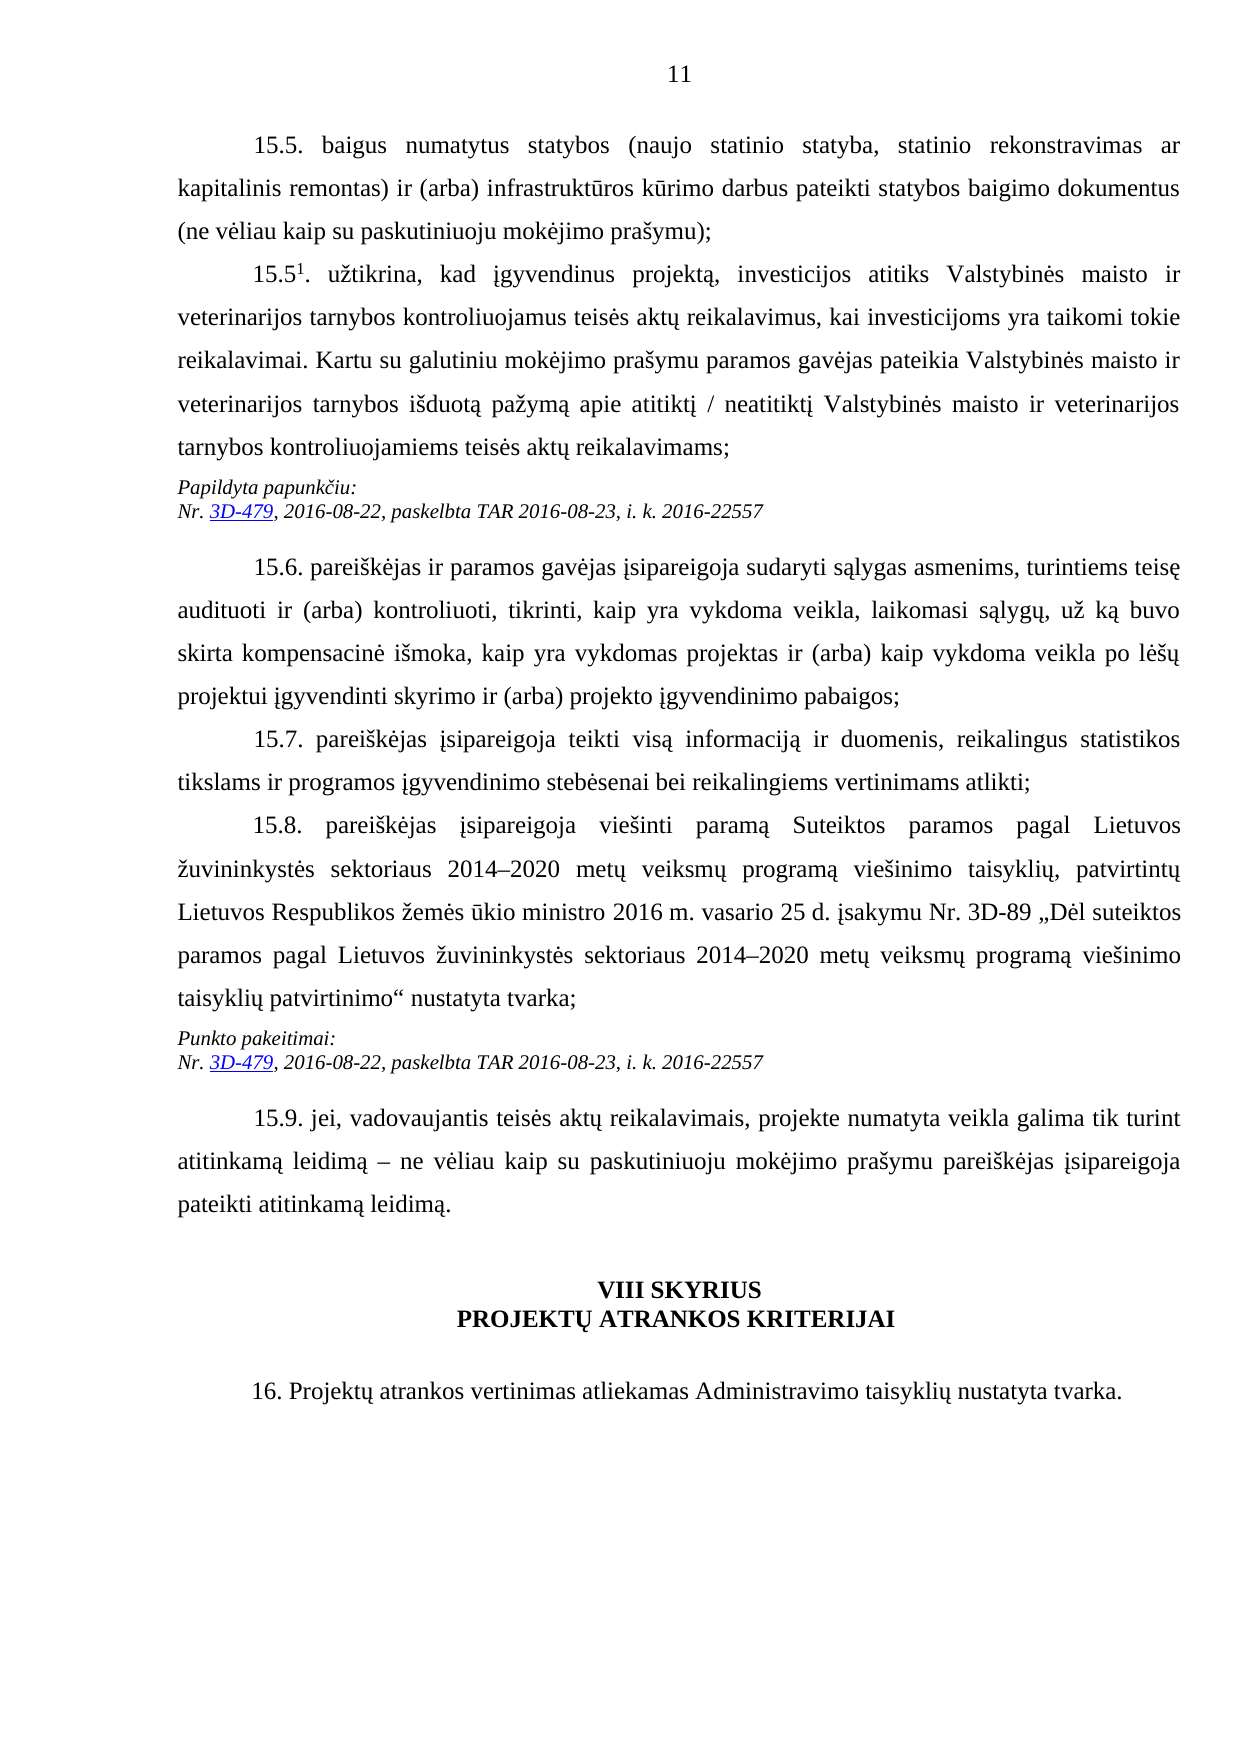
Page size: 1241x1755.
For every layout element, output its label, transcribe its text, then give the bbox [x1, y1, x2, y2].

text PROJEKTŲ ATRANKOS KRITERIJAI [177, 1304, 1181, 1333]
text Nr. 3D-479, 2016-08-22, paskelbta TAR 2016-08-23, i. k. 2016-22557 [177, 499, 1181, 523]
text Papildyta papunkčiu: [177, 475, 1181, 499]
text VIII SKYRIUS [177, 1276, 1181, 1304]
text 16. Projektų atrankos vertinimas atliekamas Administravimo taisyklių nustatyta tvarka. [177, 1376, 1181, 1405]
text 15.6. pareiškėjas ir paramos gavėjas įsipareigoja sudaryti sąlygas asmenims, turintiems teisę audituoti ir (arba) kontroliuoti, tikrinti, kaip yra vykdoma veikla, laikomasi sąlygų, už ką buvo skirta kompensacinė išmoka, kaip yra vykdomas projektas ir (arba) kaip vykdoma veikla po lėšų projektui įgyvendinti skyrimo ir (arba) projekto įgyvendinimo pabaigos; [177, 552, 1181, 710]
text 15.8. pareiškėjas įsipareigoja viešinti paramą Suteiktos paramos pagal Lietuvos žuvininkystės sektoriaus 2014–2020 metų veiksmų programą viešinimo taisyklių, patvirtintų Lietuvos Respublikos žemės ūkio ministro 2016 m. vasario 25 d. įsakymu Nr. 3D-89 „Dėl suteiktos paramos pagal Lietuvos žuvininkystės sektoriaus 2014–2020 metų veiksmų programą viešinimo taisyklių patvirtinimo“ nustatyta tvarka; [177, 811, 1181, 1012]
text 15.7. pareiškėjas įsipareigoja teikti visą informaciją ir duomenis, reikalingus statistikos tikslams ir programos įgyvendinimo stebėsenai bei reikalingiems vertinimams atlikti; [177, 724, 1181, 796]
text 15.5. baigus numatytus statybos (naujo statinio statyba, statinio rekonstravimas ar kapitalinis remontas) ir (arba) infrastruktūros kūrimo darbus pateikti statybos baigimo dokumentus (ne vėliau kaip su paskutiniuoju mokėjimo prašymu); [177, 130, 1181, 245]
text 15.9. jei, vadovaujantis teisės aktų reikalavimais, projekte numatyta veikla galima tik turint atitinkamą leidimą – ne vėliau kaip su paskutiniuoju mokėjimo prašymu pareiškėjas įsipareigoja pateikti atitinkamą leidimą. [177, 1103, 1181, 1218]
text 15.51. užtikrina, kad įgyvendinus projektą, investicijos atitiks Valstybinės maisto ir veterinarijos tarnybos kontroliuojamus teisės aktų reikalavimus, kai investicijoms yra taikomi tokie reikalavimai. Kartu su galutiniu mokėjimo prašymu paramos gavėjas pateikia Valstybinės maisto ir veterinarijos tarnybos išduotą pažymą apie atitiktį / neatitiktį Valstybinės maisto ir veterinarijos tarnybos kontroliuojamiems teisės aktų reikalavimams; [177, 259, 1181, 461]
text Punkto pakeitimai: [177, 1026, 1181, 1050]
text Nr. 3D-479, 2016-08-22, paskelbta TAR 2016-08-23, i. k. 2016-22557 [177, 1050, 1181, 1074]
